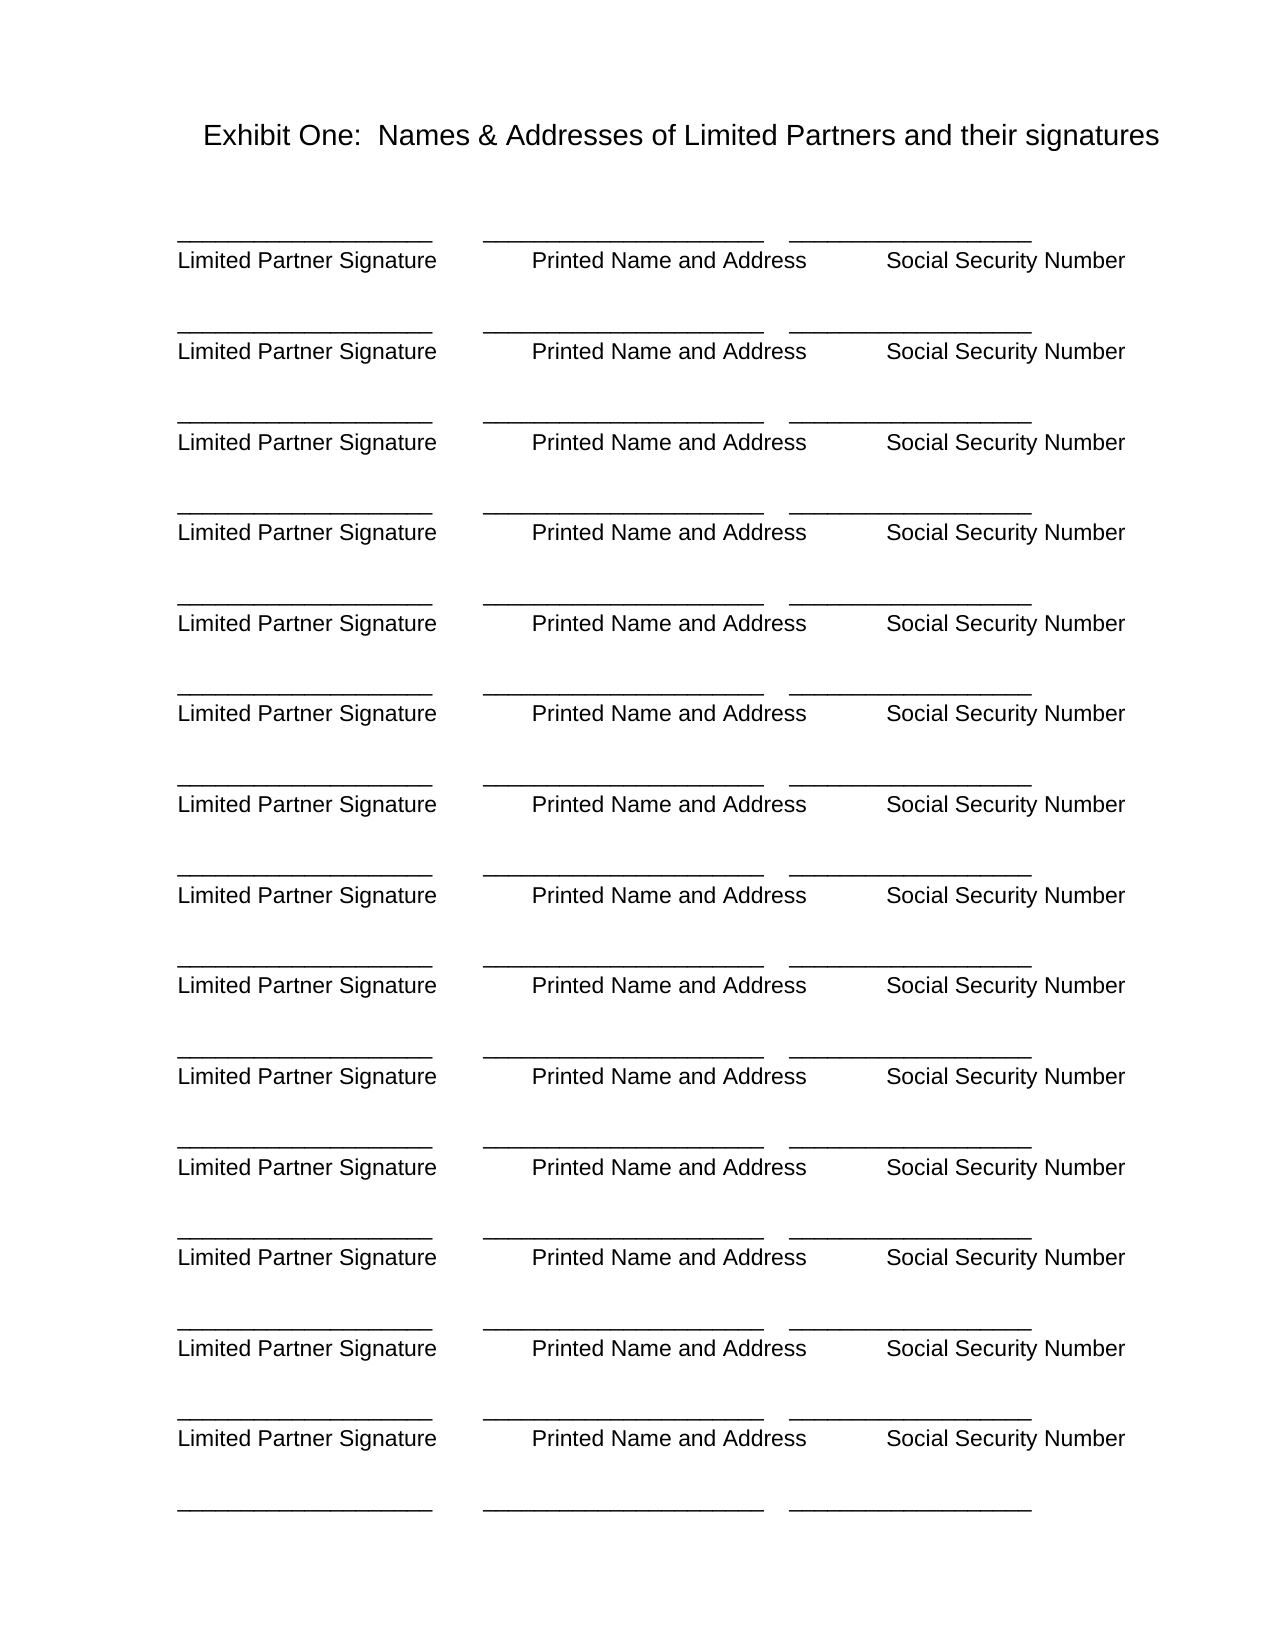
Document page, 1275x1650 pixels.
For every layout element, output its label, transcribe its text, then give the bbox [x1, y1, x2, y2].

text Limited Partner Signature Printed Name and Address Social Security Number [177, 791, 1186, 817]
text ____________________ ______________________ ___________________ [177, 942, 1186, 968]
text ____________________ ______________________ ___________________ [177, 1395, 1186, 1421]
text Limited Partner Signature Printed Name and Address Social Security Number [177, 247, 1186, 273]
text ____________________ ______________________ ___________________ [177, 308, 1186, 334]
text Exhibit One: Names & Addresses of Limited Partners and their signatures [177, 118, 1186, 152]
text Limited Partner Signature Printed Name and Address Social Security Number [177, 1425, 1186, 1452]
text ____________________ ______________________ ___________________ [177, 670, 1186, 696]
text ____________________ ______________________ ___________________ [177, 1304, 1186, 1331]
text ____________________ ______________________ ___________________ [177, 1486, 1186, 1512]
text Limited Partner Signature Printed Name and Address Social Security Number [177, 1063, 1186, 1089]
text Limited Partner Signature Printed Name and Address Social Security Number [177, 1244, 1186, 1270]
text ____________________ ______________________ ___________________ [177, 489, 1186, 515]
text ____________________ ______________________ ___________________ [177, 761, 1186, 787]
text Limited Partner Signature Printed Name and Address Social Security Number [177, 610, 1186, 636]
text ____________________ ______________________ ___________________ [177, 579, 1186, 606]
text Limited Partner Signature Printed Name and Address Social Security Number [177, 1153, 1186, 1180]
text ____________________ ______________________ ___________________ [177, 1214, 1186, 1240]
text Limited Partner Signature Printed Name and Address Social Security Number [177, 338, 1186, 364]
text Limited Partner Signature Printed Name and Address Social Security Number [177, 972, 1186, 998]
text Limited Partner Signature Printed Name and Address Social Security Number [177, 882, 1186, 908]
text Limited Partner Signature Printed Name and Address Social Security Number [177, 519, 1186, 545]
text ____________________ ______________________ ___________________ [177, 217, 1186, 243]
text Limited Partner Signature Printed Name and Address Social Security Number [177, 1335, 1186, 1361]
text Limited Partner Signature Printed Name and Address Social Security Number [177, 428, 1186, 455]
text ____________________ ______________________ ___________________ [177, 398, 1186, 424]
text ____________________ ______________________ ___________________ [177, 1033, 1186, 1059]
text ____________________ ______________________ ___________________ [177, 851, 1186, 878]
text ____________________ ______________________ ___________________ [177, 1123, 1186, 1149]
text Limited Partner Signature Printed Name and Address Social Security Number [177, 700, 1186, 727]
